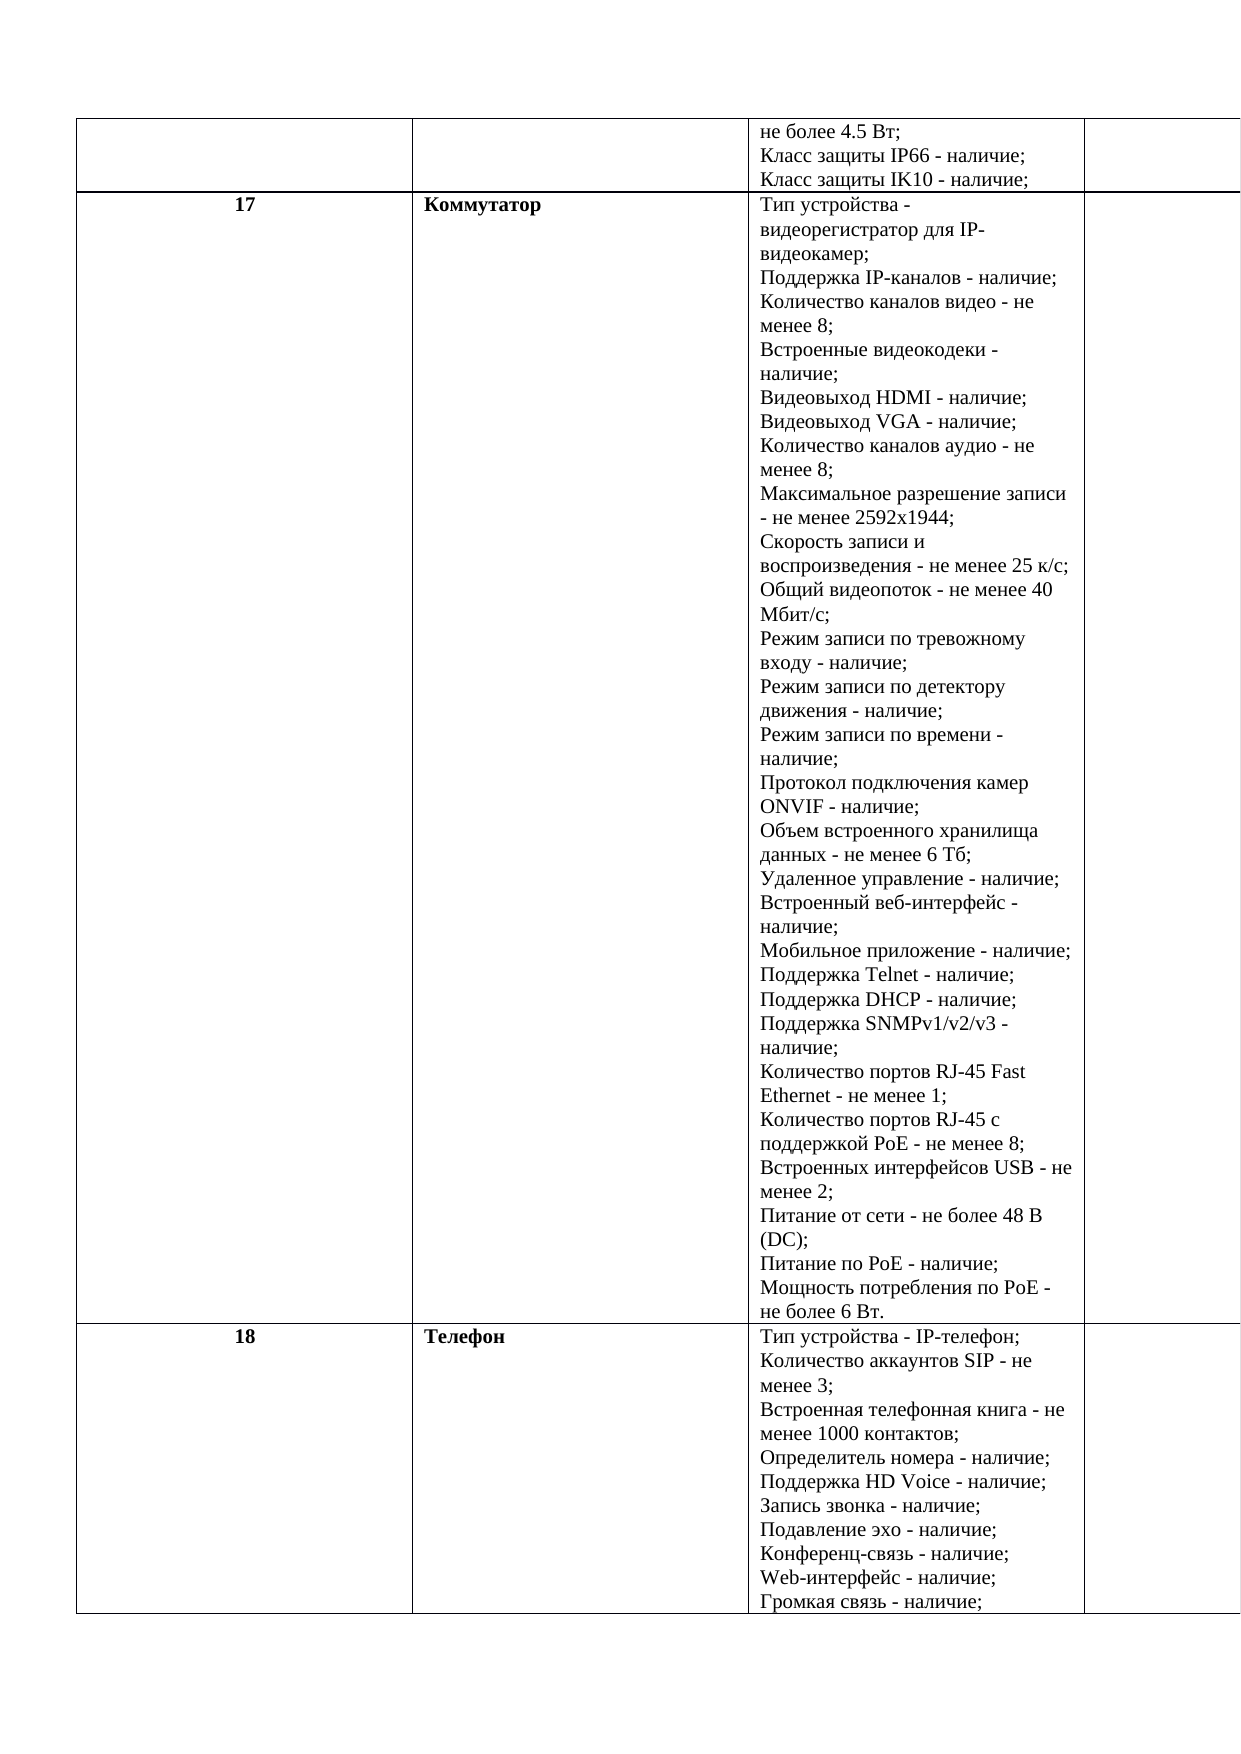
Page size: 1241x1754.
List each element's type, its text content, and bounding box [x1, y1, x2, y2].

table_cell - не более 4.5 Вт; Класс защиты IP66 - наличие; Класс защиты IK10 - наличие; [749, 119, 1084, 191]
table_cell 1 [1085, 193, 1240, 1323]
table_cell [77, 119, 412, 191]
table_cell Коммутатор [413, 193, 748, 1323]
table_cell 18 [77, 1324, 412, 1613]
table_cell 17 [77, 193, 412, 1323]
table_cell 5 [1085, 1324, 1240, 1613]
table_cell 6 [1085, 119, 1240, 191]
table_cell [413, 119, 748, 191]
table_cell Тип устройства - видеорегистратор для IP-видеокамер; Поддержка IP-каналов - наличие; Количество каналов видео - не менее 8; Встроенные видеокодеки - наличие; Видеовыход HDMI - наличие; Видеовыход VGA - наличие; Количество каналов аудио - не менее 8; Максимальное разрешение записи - не менее 2592x1944; Скорость записи и воспроизведения - не менее 25 к/с; Общий видеопоток - не менее 40 Мбит/с; Режим записи по тревожному входу - наличие; Режим записи по детектору движения - наличие; Режим записи по времени - наличие; Протокол подключения камер ONVIF - наличие; Объем встроенного хранилища данных - не менее 6 Тб; Удаленное управление - наличие; Встроенный веб-интерфейс - наличие; Мобильное приложение - наличие; Поддержка Telnet - наличие; Поддержка DHCP - наличие; Поддержка SNMPv1/v2/v3 - наличие; Количество портов RJ-45 Fast Ethernet - не менее 1; Количество портов RJ-45 с поддержкой PoE - не менее 8; Встроенных интерфейсов USB - не менее 2; Питание от сети - не более 48 В (DC); Питание по PoE - наличие; Мощность потребления по PoE - не более 6 Вт. [749, 193, 1084, 1323]
table_cell Тип устройства - IP-телефон; Количество аккаунтов SIP - не менее 3; Встроенная телефонная книга - не менее 1000 контактов; Определитель номера - наличие; Поддержка HD Voice - наличие; Запись звонка - наличие; Подавление эхо - наличие; Конференц-связь - наличие; Web-интерфейс - наличие; Громкая связь - наличие; [749, 1324, 1084, 1613]
table_cell Телефон [413, 1324, 748, 1613]
